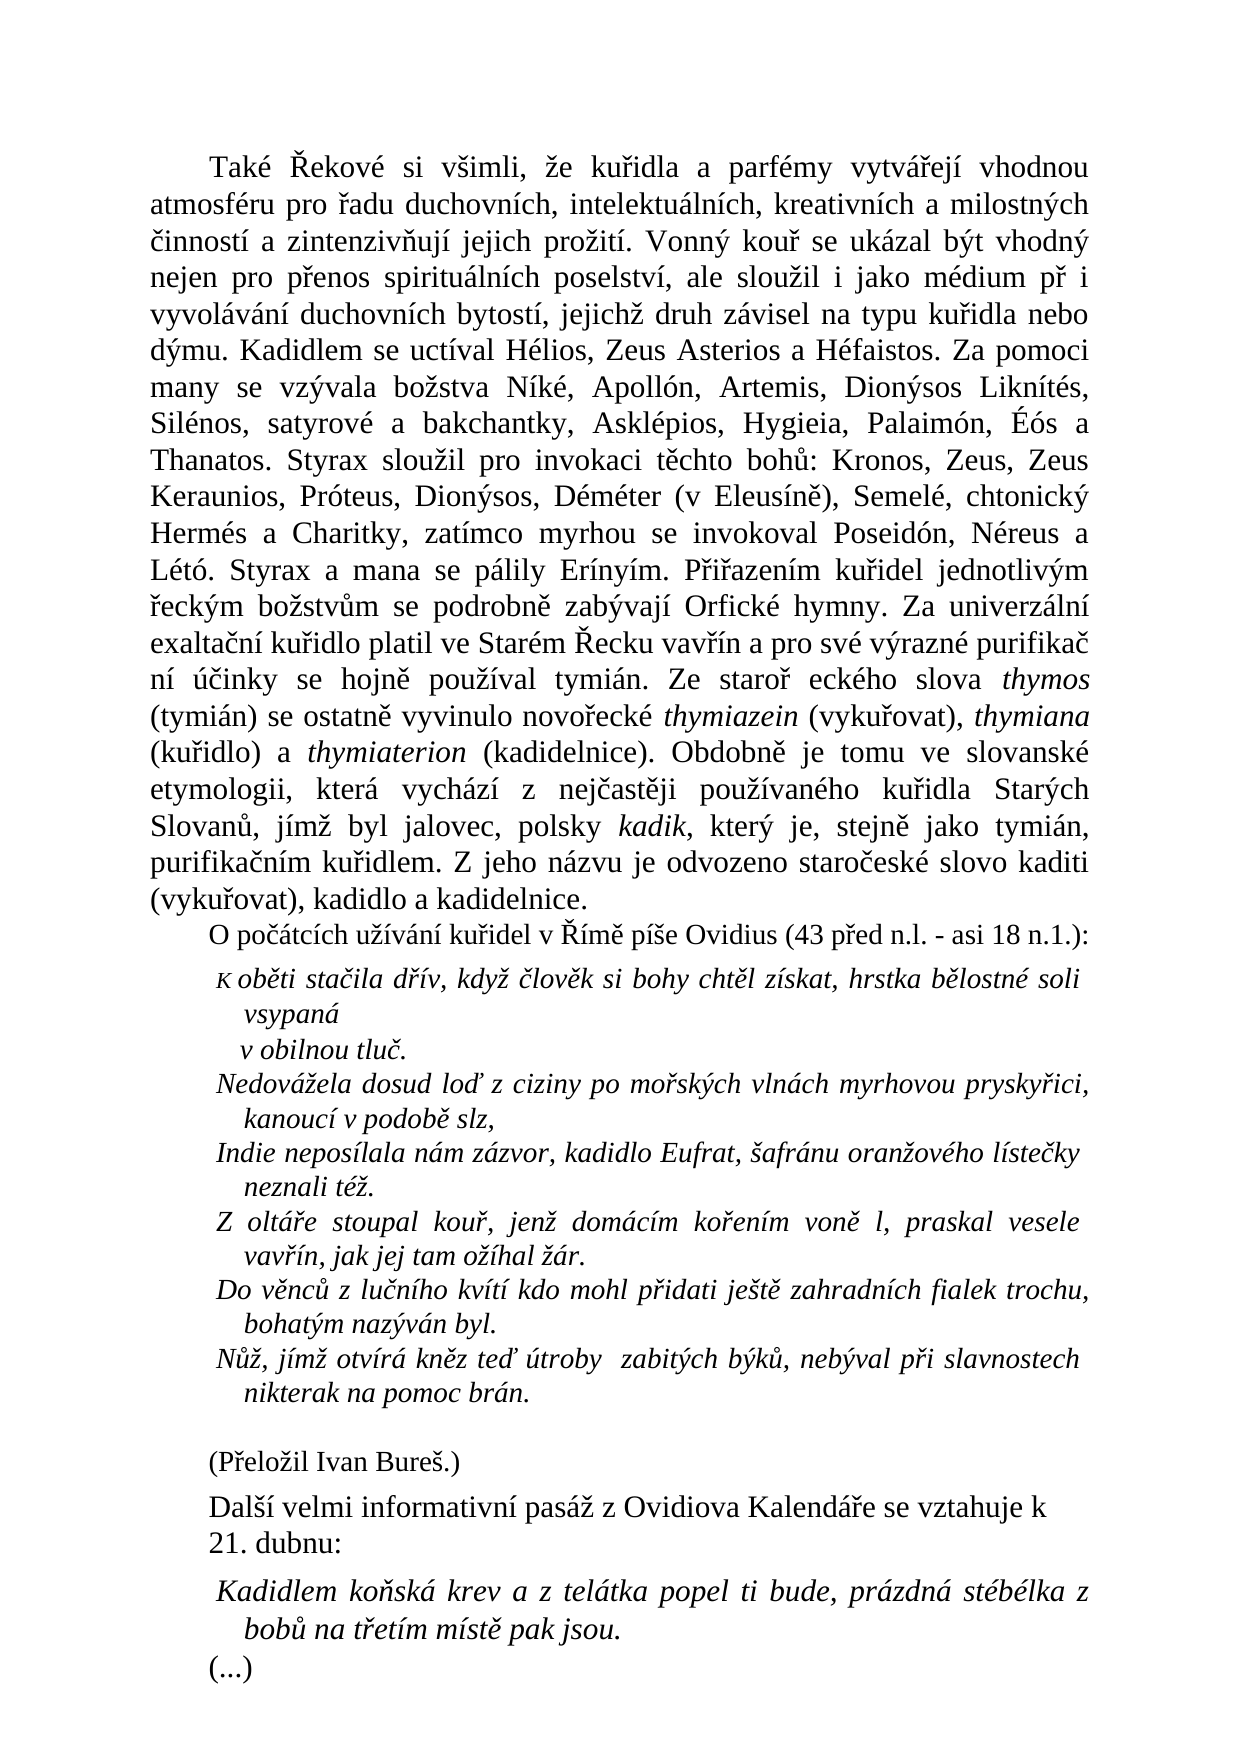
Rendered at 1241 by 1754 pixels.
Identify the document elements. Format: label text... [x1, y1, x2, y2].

text Další velmi informativní pasáž z Ovidiova Kalendáře se vztahuje k 21. dubnu: [208, 1488, 1090, 1560]
text Kadidlem koňská krev a z telátka popel ti bude, prázdná stébélka z bobů na třetím místě pak jsou. [216, 1572, 1090, 1646]
list oběti stačila dřív, když člověk si bohy chtěl získat, hrstka bělostné soli vsypaná [216, 961, 1081, 1030]
text Z oltáře stoupal kouř, jenž domácím kořením voně l, praskal vesele vavřín, jak jej tam ožíhal žár. [216, 1204, 1081, 1272]
text Do věnců z lučního kvítí kdo mohl přidati ještě zahradních fialek trochu, bohatým nazýván byl. [216, 1272, 1090, 1340]
text Nedovážela dosud loď z ciziny po mořských vlnách myrhovou pryskyřici, kanoucí v podobě slz, [216, 1067, 1090, 1134]
text Indie neposílala nám zázvor, kadidlo Eufrat, šafránu oranžového lístečky neznali též. [216, 1135, 1081, 1203]
text Nůž, jímž otvírá kněz teď útroby zabitých býků, nebýval při slavnostech nikterak na pomoc brán. [216, 1341, 1081, 1409]
text Také Řekové si všimli, že kuřidla a parfémy vytvářejí vhodnou atmosféru pro řadu duchovních, intelektuálních, kreativních a milostných činností a zintenzivňují jejich prožití. Vonný kouř se ukázal být vhodný nejen pro přenos spirituálních poselství, ale sloužil i jako médium př i vyvolávání duchovních bytostí, jejichž druh závisel na typu kuřidla nebo dýmu. Kadidlem se uctíval Hélios, Zeus Asterios a Héfaistos. Za pomoci many se vzývala božstva Níké, Apollón, Artemis, Dionýsos Liknítés, Silénos, satyrové a bakchantky, Asklépios, Hygieia, Palaimón, Éós a Thanatos. Styrax sloužil pro invokaci těchto bohů: Kronos, Zeus, Zeus Keraunios, Próteus, Dionýsos, Déméter (v Eleusíně), Semelé, chtonický Hermés a Charitky, zatímco myrhou se invokoval Poseidón, Néreus a Létó. Styrax a mana se pálily Erínyím. Přiřazením kuřidel jednotlivým řeckým božstvům se podrobně zabývají Orfické hymny. Za univerzální exaltační kuřidlo platil ve Starém Řecku vavřín a pro své výrazné purifikač ní účinky se hojně používal tymián. Ze staroř eckého slova thymos (tymián) se ostatně vyvinulo novořecké thymiazein (vykuřovat), thymiana (kuřidlo) a thymiaterion (kadidelnice). Obdobně je tomu ve slovanské etymologii, která vychází z nejčastěji používaného kuřidla Starých Slovanů, jímž byl jalovec, polsky kadik, který je, stejně jako tymián, purifikačním kuřidlem. Z jeho názvu je odvozeno staročeské slovo kaditi (vykuřovat), kadidlo a kadidelnice. [150, 149, 1090, 916]
text (...) [208, 1648, 1090, 1684]
text O počátcích užívání kuřidel v Římě píše Ovidius (43 před n.l. - asi 18 n.1.): [208, 917, 1090, 951]
text v obilnou tluč. [239, 1032, 1090, 1066]
text (Přeložil Ivan Bureš.) [208, 1444, 1090, 1477]
